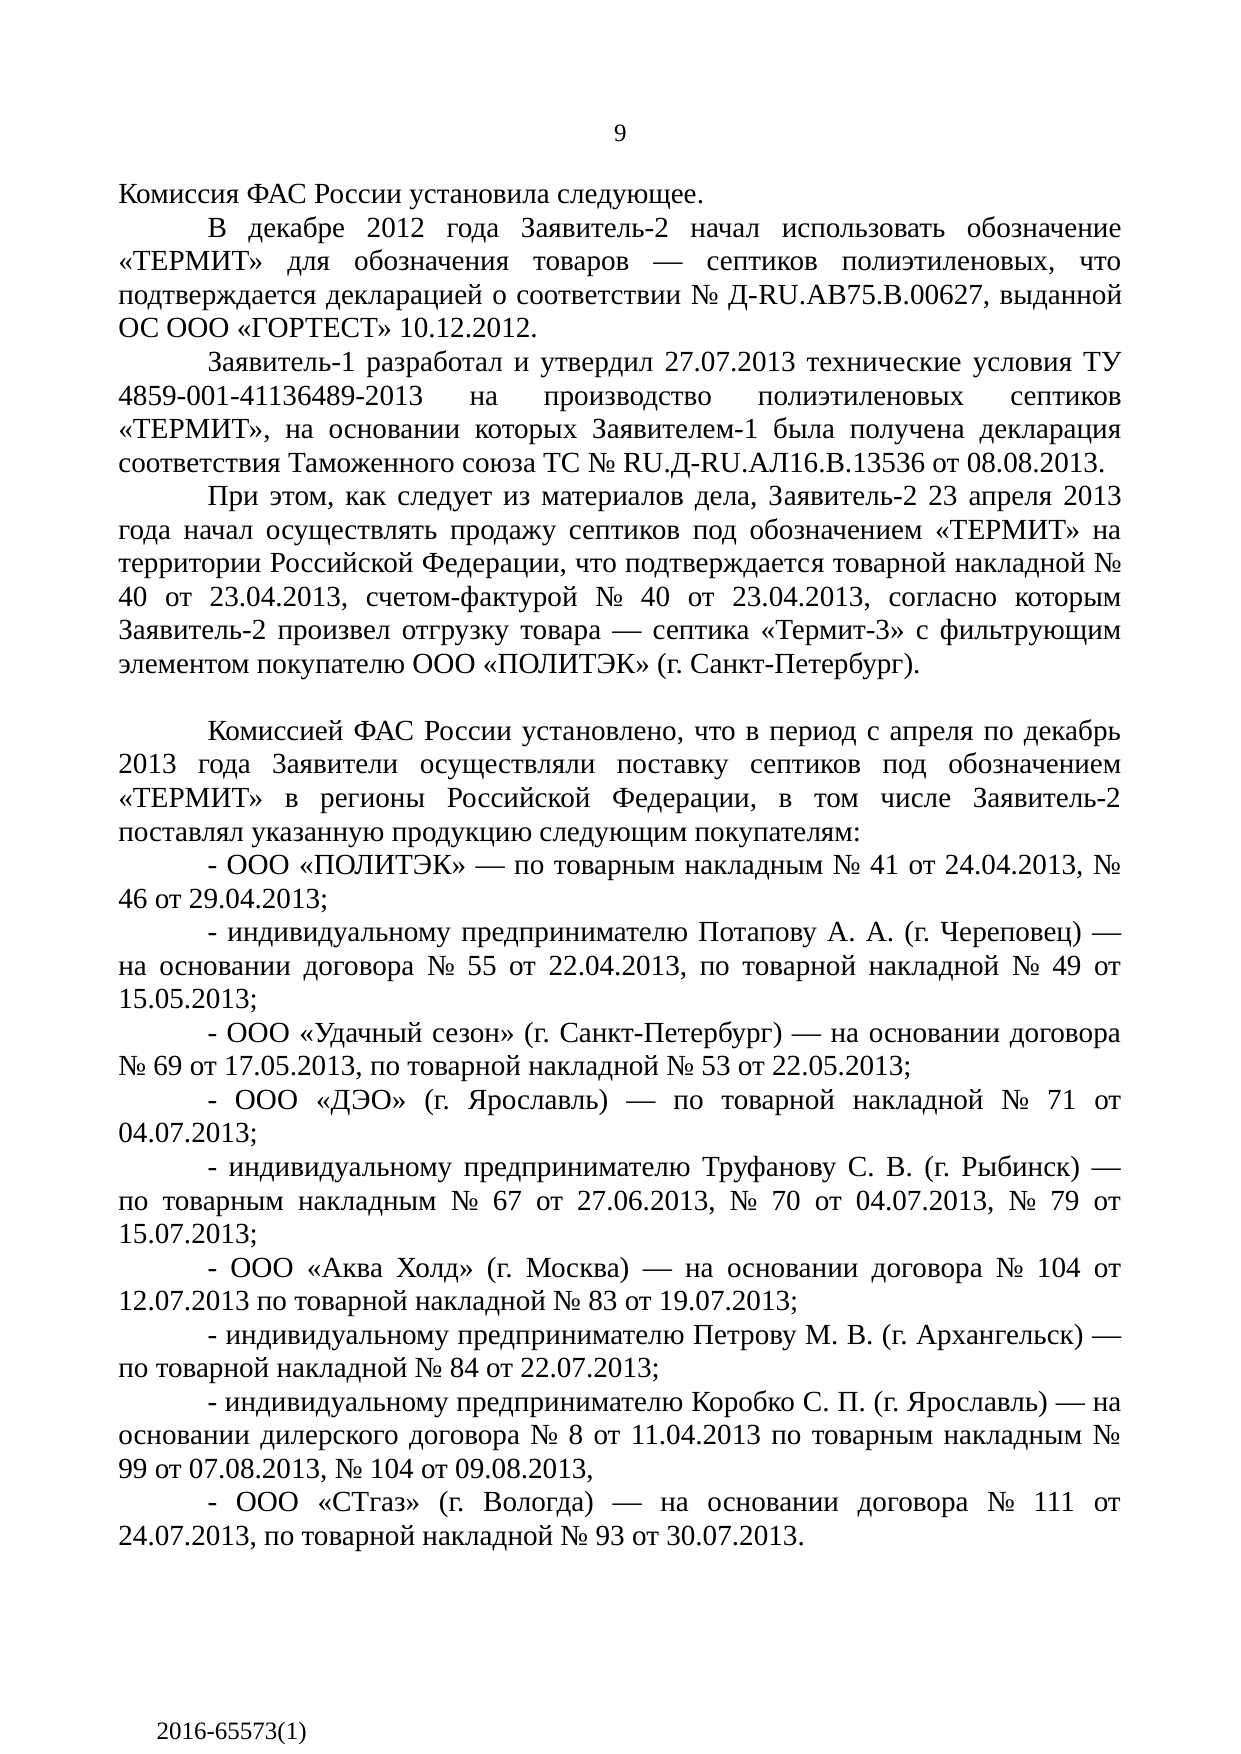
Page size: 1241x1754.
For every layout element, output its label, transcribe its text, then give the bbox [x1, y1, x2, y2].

text - индивидуальному предпринимателю Потапову А. А. (г. Череповец) ― на основании договора № 55 от 22.04.2013, по товарной накладной № 49 от 15.05.2013; [118, 914, 1122, 1015]
text Комиссией ФАС России установлено, что в период с апреля по декабрь 2013 года 3аявители осуществляли поставку септиков под обозначением «ТЕРМИТ» в регионы Российской Федерации, в том числе Заявитель-2 поставлял указанную продукцию следующим покупателям: [118, 713, 1122, 847]
text В декабре 2012 года Заявитель-2 начал использовать обозначение «ТЕРМИТ» для обозначения товаров ― септиков полиэтиленовых, что подтверждается декларацией о соответствии № Д-RU.AB75.B.00627, выданной ОС ООО «ГОРТЕСТ» 10.12.2012. [118, 210, 1122, 344]
text - ООО «Аква Холд» (г. Москва) ― на основании договора № 104 от 12.07.2013 по товарной накладной № 83 от 19.07.2013; [118, 1250, 1122, 1317]
text - индивидуальному предпринимателю Петрову М. В. (г. Архангельск) ― по товарной накладной № 84 от 22.07.2013; [118, 1317, 1122, 1384]
text Заявитель-1 разработал и утвердил 27.07.2013 технические условия ТУ 4859-001-41136489-2013 на производство полиэтиленовых септиков «ТЕРМИТ», на основании которых Заявителем-1 была получена декларация соответствия Таможенного союза ТС № RU.Д-RU.АЛ16.В.13536 от 08.08.2013. [118, 344, 1122, 478]
text При этом, как следует из материалов дела, Заявитель-2 23 апреля 2013 года начал осуществлять продажу септиков под обозначением «ТЕРМИТ» на территории Российской Федерации, что подтверждается товарной накладной № 40 от 23.04.2013, счетом-фактурой № 40 от 23.04.2013, согласно которым Заявитель-2 произвел отгрузку товара ― септика «Термит-3» с фильтрующим элементом покупателю ООО «ПОЛИТЭК» (г. Санкт-Петербург). [118, 478, 1122, 679]
text - ООО «ДЭО» (г. Ярославль) ― по товарной накладной № 71 от 04.07.2013; [118, 1082, 1122, 1149]
text - индивидуальному предпринимателю Труфанову С. В. (г. Рыбинск) ― по товарным накладным № 67 от 27.06.2013, № 70 от 04.07.2013, № 79 от 15.07.2013; [118, 1149, 1122, 1250]
text - индивидуальному предпринимателю Коробко С. П. (г. Ярославль) ― на основании дилерского договора № 8 от 11.04.2013 по товарным накладным № 99 от 07.08.2013, № 104 от 09.08.2013, [118, 1384, 1122, 1484]
text - ООО «Удачный сезон» (г. Санкт-Петербург) ― на основании договора № 69 от 17.05.2013, по товарной накладной № 53 от 22.05.2013; [118, 1015, 1122, 1082]
text - ООО «ПОЛИТЭК» ― по товарным накладным № 41 от 24.04.2013, № 46 от 29.04.2013; [118, 847, 1122, 914]
text - ООО «СТгаз» (г. Вологда) ― на основании договора № 111 от 24.07.2013, по товарной накладной № 93 от 30.07.2013. [118, 1484, 1122, 1552]
text Комиссия ФАС России установила следующее. [118, 176, 1122, 210]
